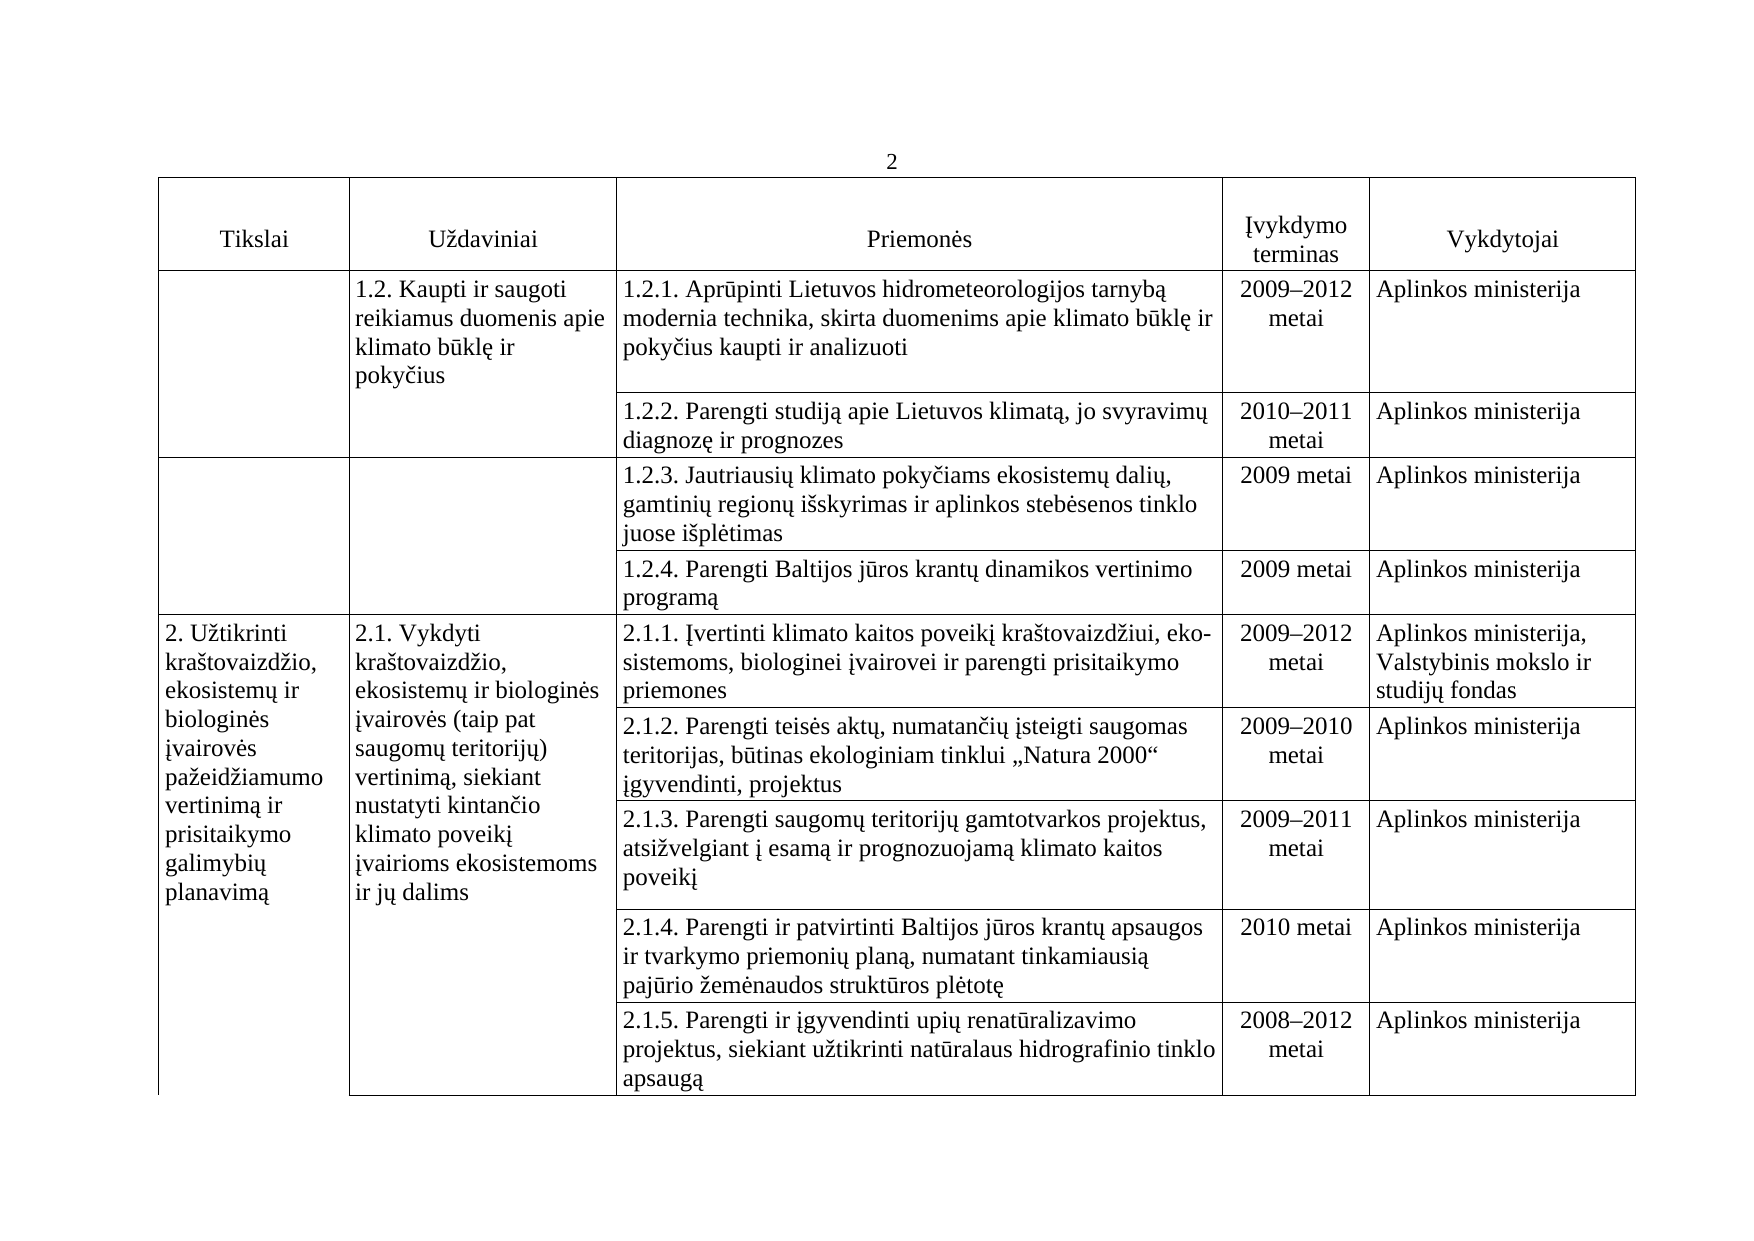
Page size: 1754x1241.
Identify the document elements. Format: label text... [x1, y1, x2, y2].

table_cell Aplinkos ministerija [1370, 801, 1635, 908]
table_cell 1.2.3. Jautriausių klimato pokyčiams ekosistemų dalių, gamtinių regionų išskyrimas ir aplinkos stebėsenos tinklo juose išplėtimas [617, 458, 1222, 550]
table_cell Aplinkos ministerija [1370, 458, 1635, 550]
table_cell 1.2. Kaupti ir saugoti reikiamus duomenis apie klimato būklę ir pokyčius [350, 271, 616, 392]
table_cell [350, 392, 616, 457]
table_cell 2009–2011 metai [1223, 801, 1369, 908]
table_header Priemonės [617, 178, 1222, 270]
table_cell [159, 550, 349, 614]
table_cell Aplinkos ministerija [1370, 393, 1635, 457]
table_cell [350, 550, 616, 614]
table_cell 1.2.1. Aprūpinti Lietuvos hidrometeorologijos tarnybą modernia technika, skirta duomenims apie klimato būklę ir pokyčius kaupti ir analizuoti [617, 271, 1222, 392]
table_cell [159, 458, 349, 550]
table_cell 2009–2012 metai [1223, 271, 1369, 392]
table_cell 2009–2012 metai [1223, 615, 1369, 707]
table_cell Aplinkos ministerija [1370, 551, 1635, 614]
table_cell [350, 909, 616, 1002]
table_cell 2. Užtikrinti kraštovaizdžio, ekosistemų ir biologinės įvairovės pažeidžiamumo vertinimą ir prisitaikymo galimybių planavimą [159, 615, 349, 1002]
table_cell 2010–2011 metai [1223, 393, 1369, 457]
table_cell 2.1.2. Parengti teisės aktų, numatančių įsteigti saugomas teritorijas, būtinas ekologiniam tinklui „Natura 2000“ įgyvendinti, projektus [617, 708, 1222, 800]
table_cell 2009 metai [1223, 458, 1369, 550]
table_cell 2.1. Vykdyti kraštovaizdžio, ekosistemų ir biologinės įvairovės (taip pat saugomų teritorijų) vertinimą, siekiant nustatyti kintančio klimato poveikį įvairioms ekosistemoms ir jų dalims [350, 615, 616, 908]
table_cell 2009 metai [1223, 551, 1369, 614]
table_cell 1.2.4. Parengti Baltijos jūros krantų dinamikos vertinimo programą [617, 551, 1222, 614]
table_cell Aplinkos ministerija [1370, 271, 1635, 392]
table_header Vykdytojai [1370, 178, 1635, 270]
table_cell [159, 271, 349, 392]
table_cell 2.1.3. Parengti saugomų teritorijų gamtotvarkos projektus, atsižvelgiant į esamą ir prognozuojamą klimato kaitos poveikį [617, 801, 1222, 908]
table_cell 2010 metai [1223, 910, 1369, 1002]
table_cell [159, 1002, 349, 1095]
table_cell 2.1.5. Parengti ir įgyvendinti upių renatūralizavimo projektus, siekiant užtikrinti natūralaus hidrografinio tinklo apsaugą [617, 1003, 1222, 1095]
table_cell Aplinkos ministerija, Valstybinis mokslo ir studijų fondas [1370, 615, 1635, 707]
table_cell 1.2.2. Parengti studiją apie Lietuvos klimatą, jo svyravimų diagnozę ir prognozes [617, 393, 1222, 457]
table_header Tikslai [159, 178, 349, 270]
table_cell [159, 392, 349, 457]
table_cell Aplinkos ministerija [1370, 708, 1635, 800]
table_cell 2008–2012 metai [1223, 1003, 1369, 1095]
table_header Uždaviniai [350, 178, 616, 270]
table_cell 2.1.1. Įvertinti klimato kaitos poveikį kraštovaizdžiui, eko-sistemoms, biologinei įvairovei ir parengti prisitaikymo priemones [617, 615, 1222, 707]
table_header Įvykdymo terminas [1223, 178, 1369, 270]
table_cell 2009–2010 metai [1223, 708, 1369, 800]
table_cell [350, 458, 616, 550]
table_cell Aplinkos ministerija [1370, 1003, 1635, 1095]
table_cell 2.1.4. Parengti ir patvirtinti Baltijos jūros krantų apsaugos ir tvarkymo priemonių planą, numatant tinkamiausią pajūrio žemėnaudos struktūros plėtotę [617, 910, 1222, 1002]
table_cell Aplinkos ministerija [1370, 910, 1635, 1002]
table_cell [350, 1002, 616, 1095]
